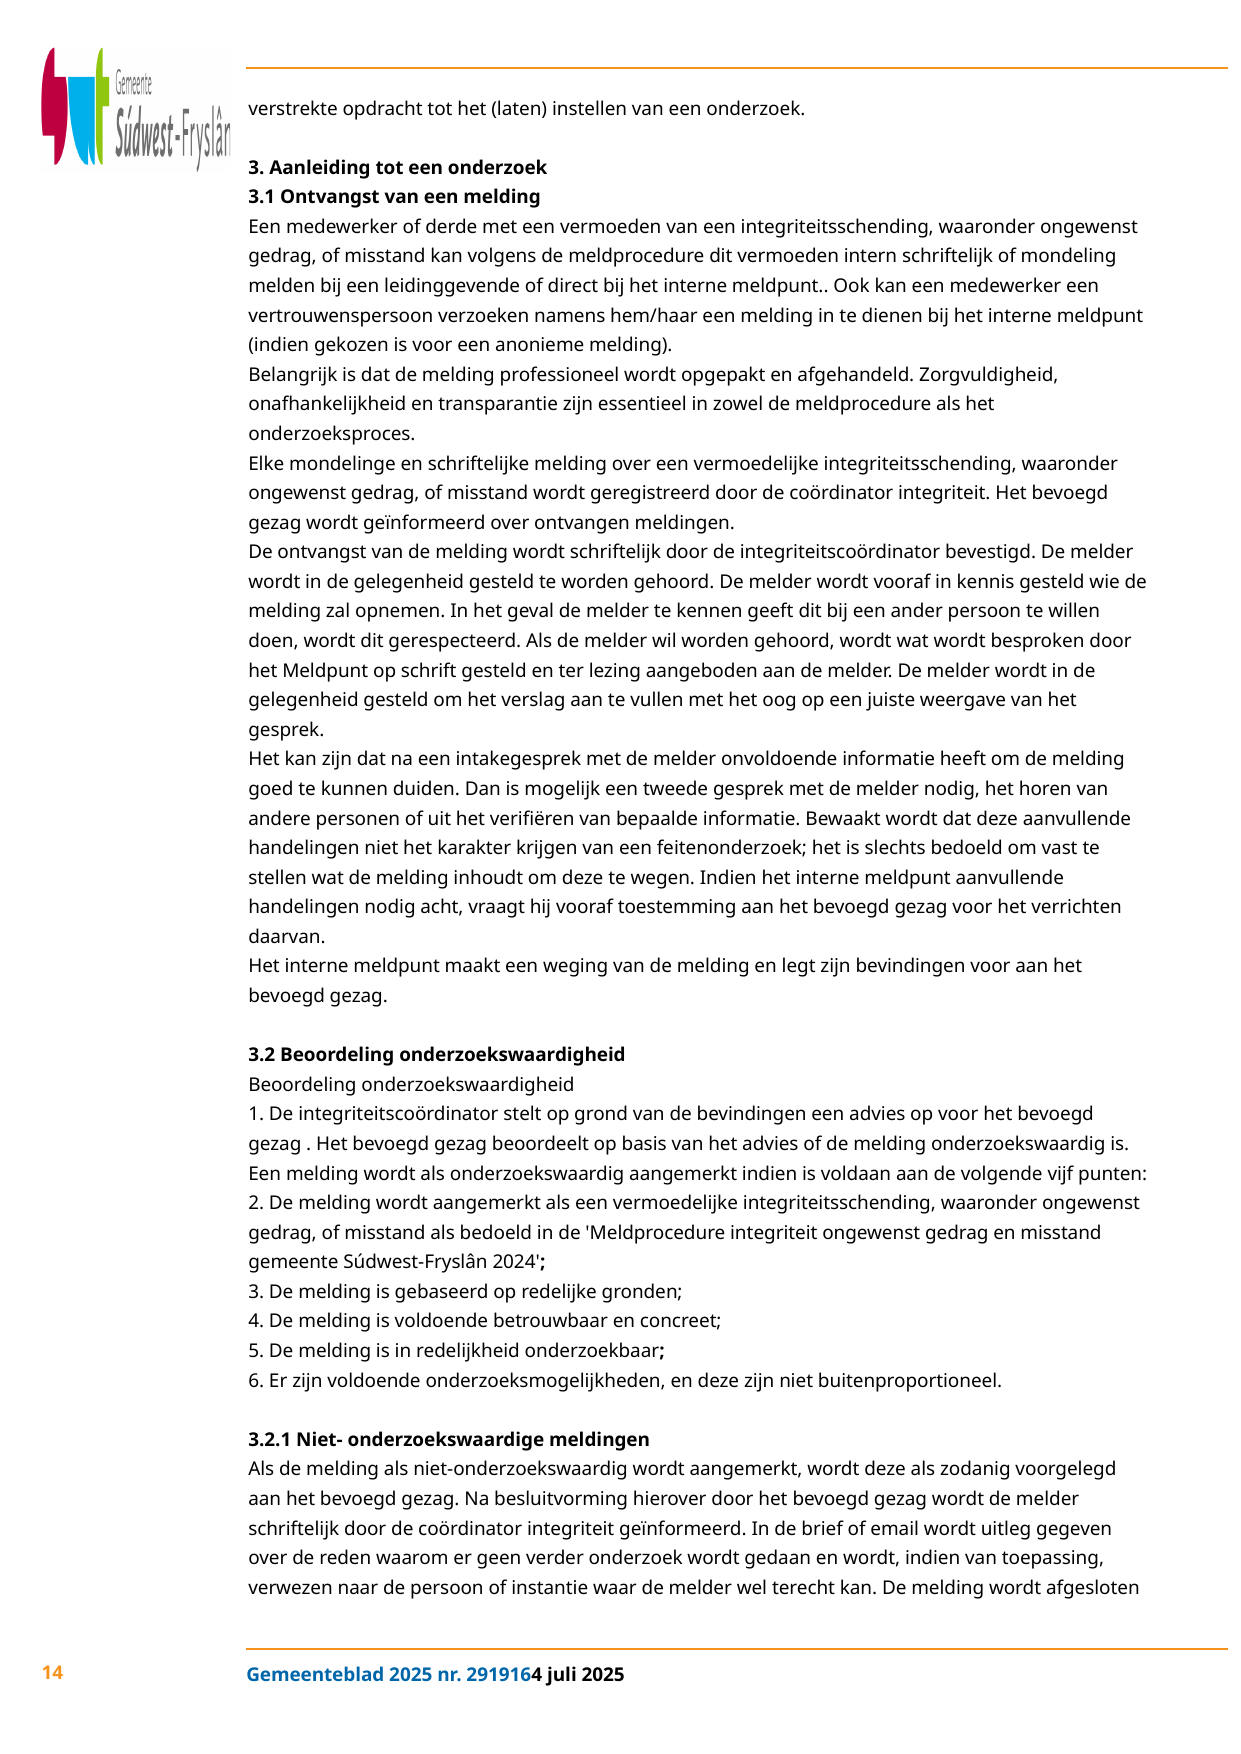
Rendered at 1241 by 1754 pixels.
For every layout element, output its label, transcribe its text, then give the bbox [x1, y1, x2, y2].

text 3. Aanleiding tot een onderzoek [248, 154, 1152, 180]
text Het interne meldpunt maakt een weging van de melding en legt zijn bevindingen voor aan het bevoegd gezag. [248, 953, 1152, 1008]
text 5. De melding is in redelijkheid onderzoekbaar; [248, 1337, 1152, 1363]
text De ontvangst van de melding wordt schriftelijk door de integriteitscoördinator bevestigd. De melder wordt in de gelegenheid gesteld te worden gehoord. De melder wordt vooraf in kennis gesteld wie de melding zal opnemen. In het geval de melder te kennen geeft dit bij een ander persoon te willen doen, wordt dit gerespecteerd. Als de melder wil worden gehoord, wordt wat wordt besproken door het Meldpunt op schrift gesteld en ter lezing aangeboden aan de melder. De melder wordt in de gelegenheid gesteld om het verslag aan te vullen met het oog op een juiste weergave van het gesprek. [248, 538, 1152, 742]
text 3.2 Beoordeling onderzoekswaardigheid [248, 1041, 1152, 1067]
picture [41, 47, 231, 172]
text Elke mondelinge en schriftelijke melding over een vermoedelijke integriteitsschending, waaronder ongewenst gedrag, of misstand wordt geregistreerd door de coördinator integriteit. Het bevoegd gezag wordt geïnformeerd over ontvangen meldingen. [248, 450, 1152, 535]
text Beoordeling onderzoekswaardigheid [248, 1071, 1152, 1097]
text 3. De melding is gebaseerd op redelijke gronden; [248, 1278, 1152, 1304]
text Als de melding als niet-onderzoekswaardig wordt aangemerkt, wordt deze als zodanig voorgelegd aan het bevoegd gezag. Na besluitvorming hierover door het bevoegd gezag wordt de melder schriftelijk door de coördinator integriteit geïnformeerd. In de brief of email wordt uitleg gegeven over de reden waarom er geen verder onderzoek wordt gedaan en wordt, indien van toepassing, verwezen naar de persoon of instantie waar de melder wel terecht kan. De melding wordt afgesloten [248, 1456, 1152, 1600]
text Het kan zijn dat na een intakegesprek met de melder onvoldoende informatie heeft om de melding goed te kunnen duiden. Dan is mogelijk een tweede gesprek met de melder nodig, het horen van andere personen of uit het verifiëren van bepaalde informatie. Bewaakt wordt dat deze aanvullende handelingen niet het karakter krijgen van een feitenonderzoek; het is slechts bedoeld om vast te stellen wat de melding inhoudt om deze te wegen. Indien het interne meldpunt aanvullende handelingen nodig acht, vraagt hij vooraf toestemming aan het bevoegd gezag voor het verrichten daarvan. [248, 746, 1152, 949]
text 2. De melding wordt aangemerkt als een vermoedelijke integriteitsschending, waaronder ongewenst gedrag, of misstand als bedoeld in de 'Meldprocedure integriteit ongewenst gedrag en misstand gemeente Súdwest-Fryslân 2024'; [248, 1189, 1152, 1274]
text 1. De integriteitscoördinator stelt op grond van de bevindingen een advies op voor het bevoegd gezag . Het bevoegd gezag beoordeelt op basis van het advies of de melding onderzoekswaardig is. Een melding wordt als onderzoekswaardig aangemerkt indien is voldaan aan de volgende vijf punten: [248, 1101, 1152, 1186]
text Een medewerker of derde met een vermoeden van een integriteitsschending, waaronder ongewenst gedrag, of misstand kan volgens de meldprocedure dit vermoeden intern schriftelijk of mondeling melden bij een leidinggevende of direct bij het interne meldpunt.. Ook kan een medewerker een vertrouwenspersoon verzoeken namens hem/haar een melding in te dienen bij het interne meldpunt (indien gekozen is voor een anonieme melding). [248, 213, 1152, 357]
text Belangrijk is dat de melding professioneel wordt opgepakt en afgehandeld. Zorgvuldigheid, onafhankelijkheid en transparantie zijn essentieel in zowel de meldprocedure als het onderzoeksproces. [248, 361, 1152, 446]
text 4. De melding is voldoende betrouwbaar en concreet; [248, 1308, 1152, 1333]
text verstrekte opdracht tot het (laten) instellen van een onderzoek. [248, 95, 1152, 121]
text 3.1 Ontvangst van een melding [248, 183, 1152, 209]
text 3.2.1 Niet- onderzoekswaardige meldingen [248, 1426, 1152, 1452]
text 6. Er zijn voldoende onderzoeksmogelijkheden, en deze zijn niet buitenproportioneel. [248, 1367, 1152, 1393]
